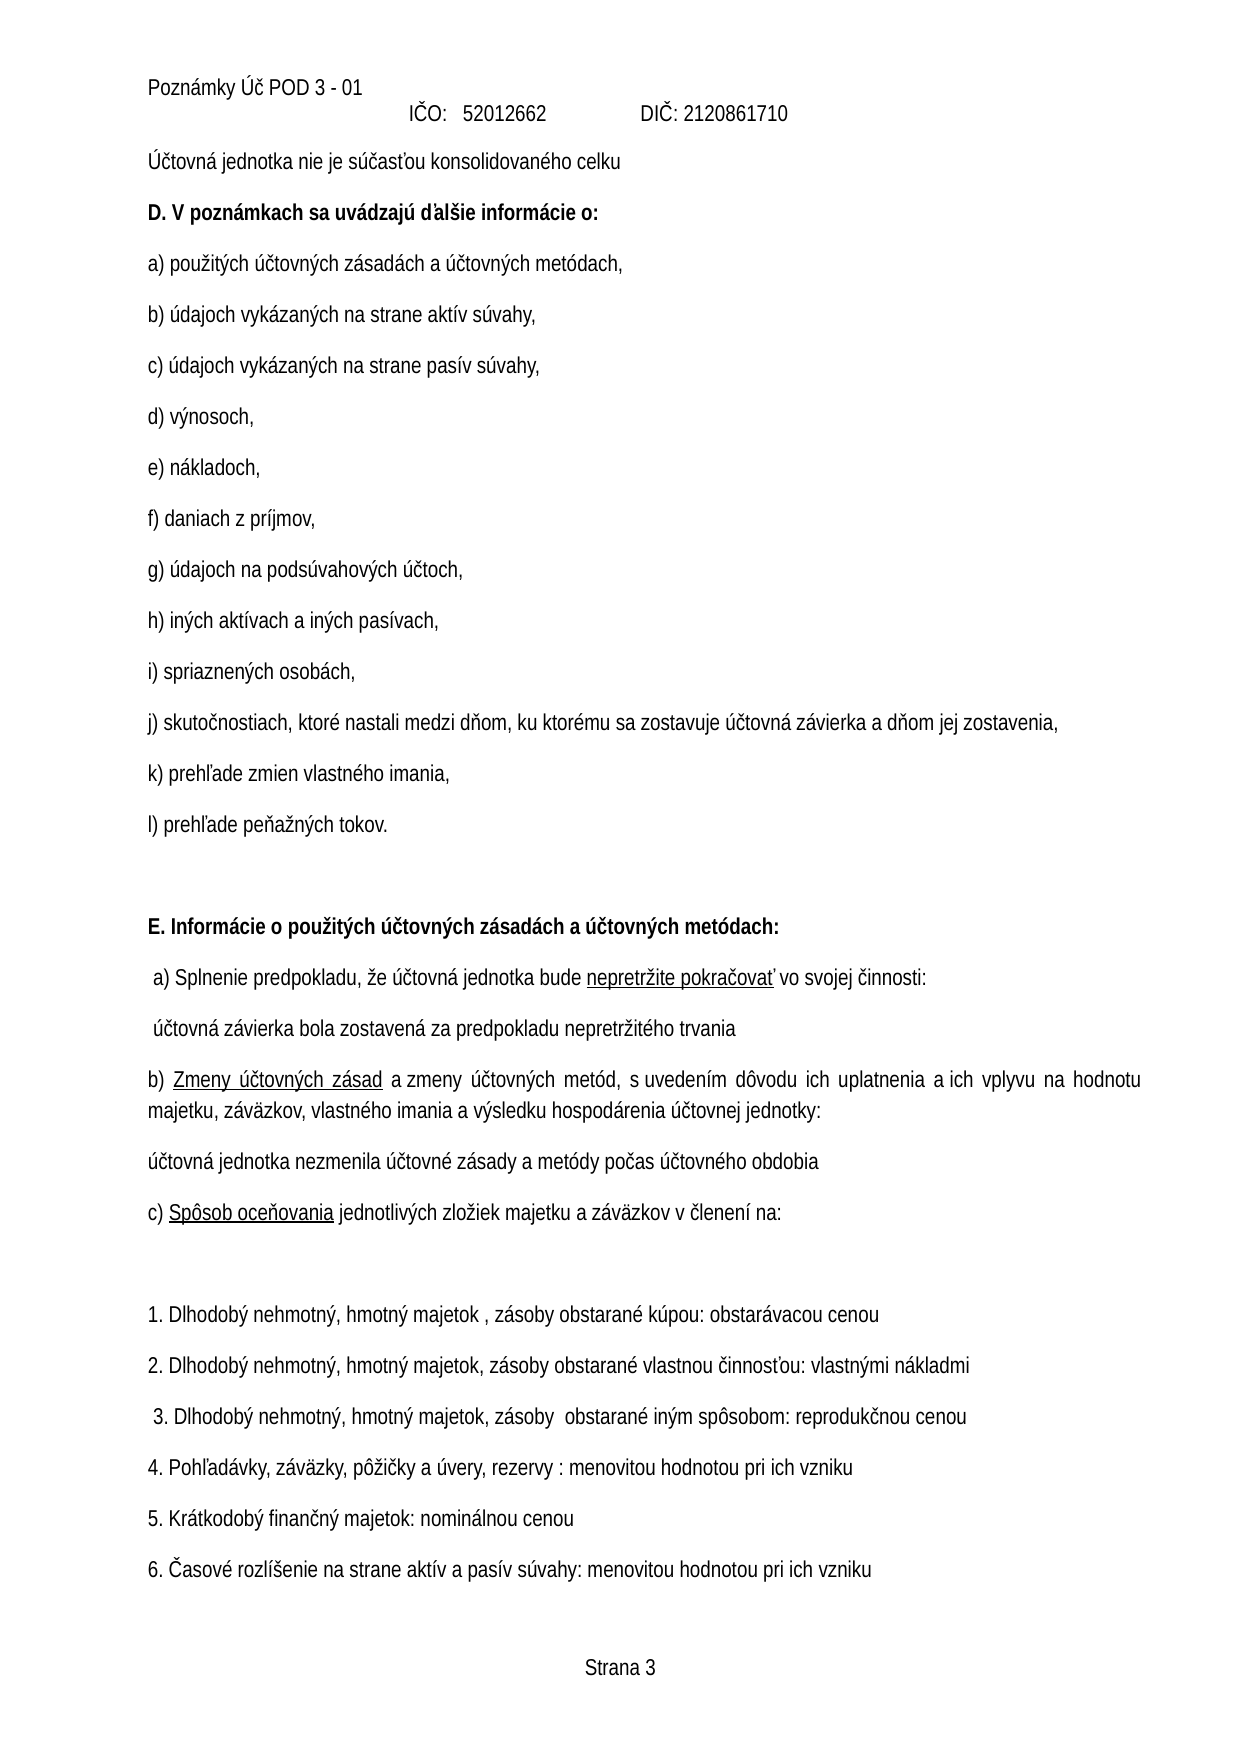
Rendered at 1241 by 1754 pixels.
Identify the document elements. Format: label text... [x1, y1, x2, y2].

text e) nákladoch, [148, 454, 1141, 480]
text účtovná závierka bola zostavená za predpokladu nepretržitého trvania [148, 1015, 1141, 1042]
text 3. Dlhodobý nehmotný, hmotný majetok, zásoby obstarané iným spôsobom: reprodukčnou cenou [148, 1403, 1092, 1429]
text c) Spôsob oceňovania jednotlivých zložiek majetku a záväzkov v členení na: [148, 1199, 1141, 1225]
text 5. Krátkodobý finančný majetok: nominálnou cenou [148, 1505, 1092, 1531]
text d) výnosoch, [148, 403, 1141, 429]
text 2. Dlhodobý nehmotný, hmotný majetok, zásoby obstarané vlastnou činnosťou: vlastnými nákladmi [148, 1352, 1092, 1378]
text k) prehľade zmien vlastného imania, [148, 760, 1141, 787]
text 4. Pohľadávky, záväzky, pôžičky a úvery, rezervy : menovitou hodnotou pri ich vzniku [148, 1454, 1092, 1480]
text g) údajoch na podsúvahových účtoch, [148, 556, 1141, 582]
text f) daniach z príjmov, [148, 505, 1141, 531]
text a) Splnenie predpokladu, že účtovná jednotka bude nepretržite pokračovať vo svojej činnosti: [148, 964, 1141, 991]
text 1. Dlhodobý nehmotný, hmotný majetok , zásoby obstarané kúpou: obstarávacou cenou [148, 1301, 1092, 1327]
text 6. Časové rozlíšenie na strane aktív a pasív súvahy: menovitou hodnotou pri ich vzniku [148, 1556, 1092, 1582]
text a) použitých účtovných zásadách a účtovných metódach, [148, 250, 1141, 276]
text h) iných aktívach a iných pasívach, [148, 607, 1141, 633]
text E. Informácie o použitých účtovných zásadách a účtovných metódach: [148, 913, 1141, 940]
text b) údajoch vykázaných na strane aktív súvahy, [148, 301, 1141, 327]
text Účtovná jednotka nie je súčasťou konsolidovaného celku [148, 148, 1141, 174]
text b) Zmeny účtovných zásad a zmeny účtovných metód, s uvedením dôvodu ich uplatnenia a ich vplyvu na hodnotu majetku, záväzkov, vlastného imania a výsledku hospodárenia účtovnej jednotky: [148, 1066, 1141, 1123]
text j) skutočnostiach, ktoré nastali medzi dňom, ku ktorému sa zostavuje účtovná závierka a dňom jej zostavenia, [148, 709, 1141, 736]
text i) spriaznených osobách, [148, 658, 1141, 684]
text l) prehľade peňažných tokov. [148, 811, 1141, 838]
text účtovná jednotka nezmenila účtovné zásady a metódy počas účtovného obdobia [148, 1148, 1141, 1174]
text D. V poznámkach sa uvádzajú ďalšie informácie o: [148, 199, 1141, 225]
text c) údajoch vykázaných na strane pasív súvahy, [148, 352, 1141, 378]
